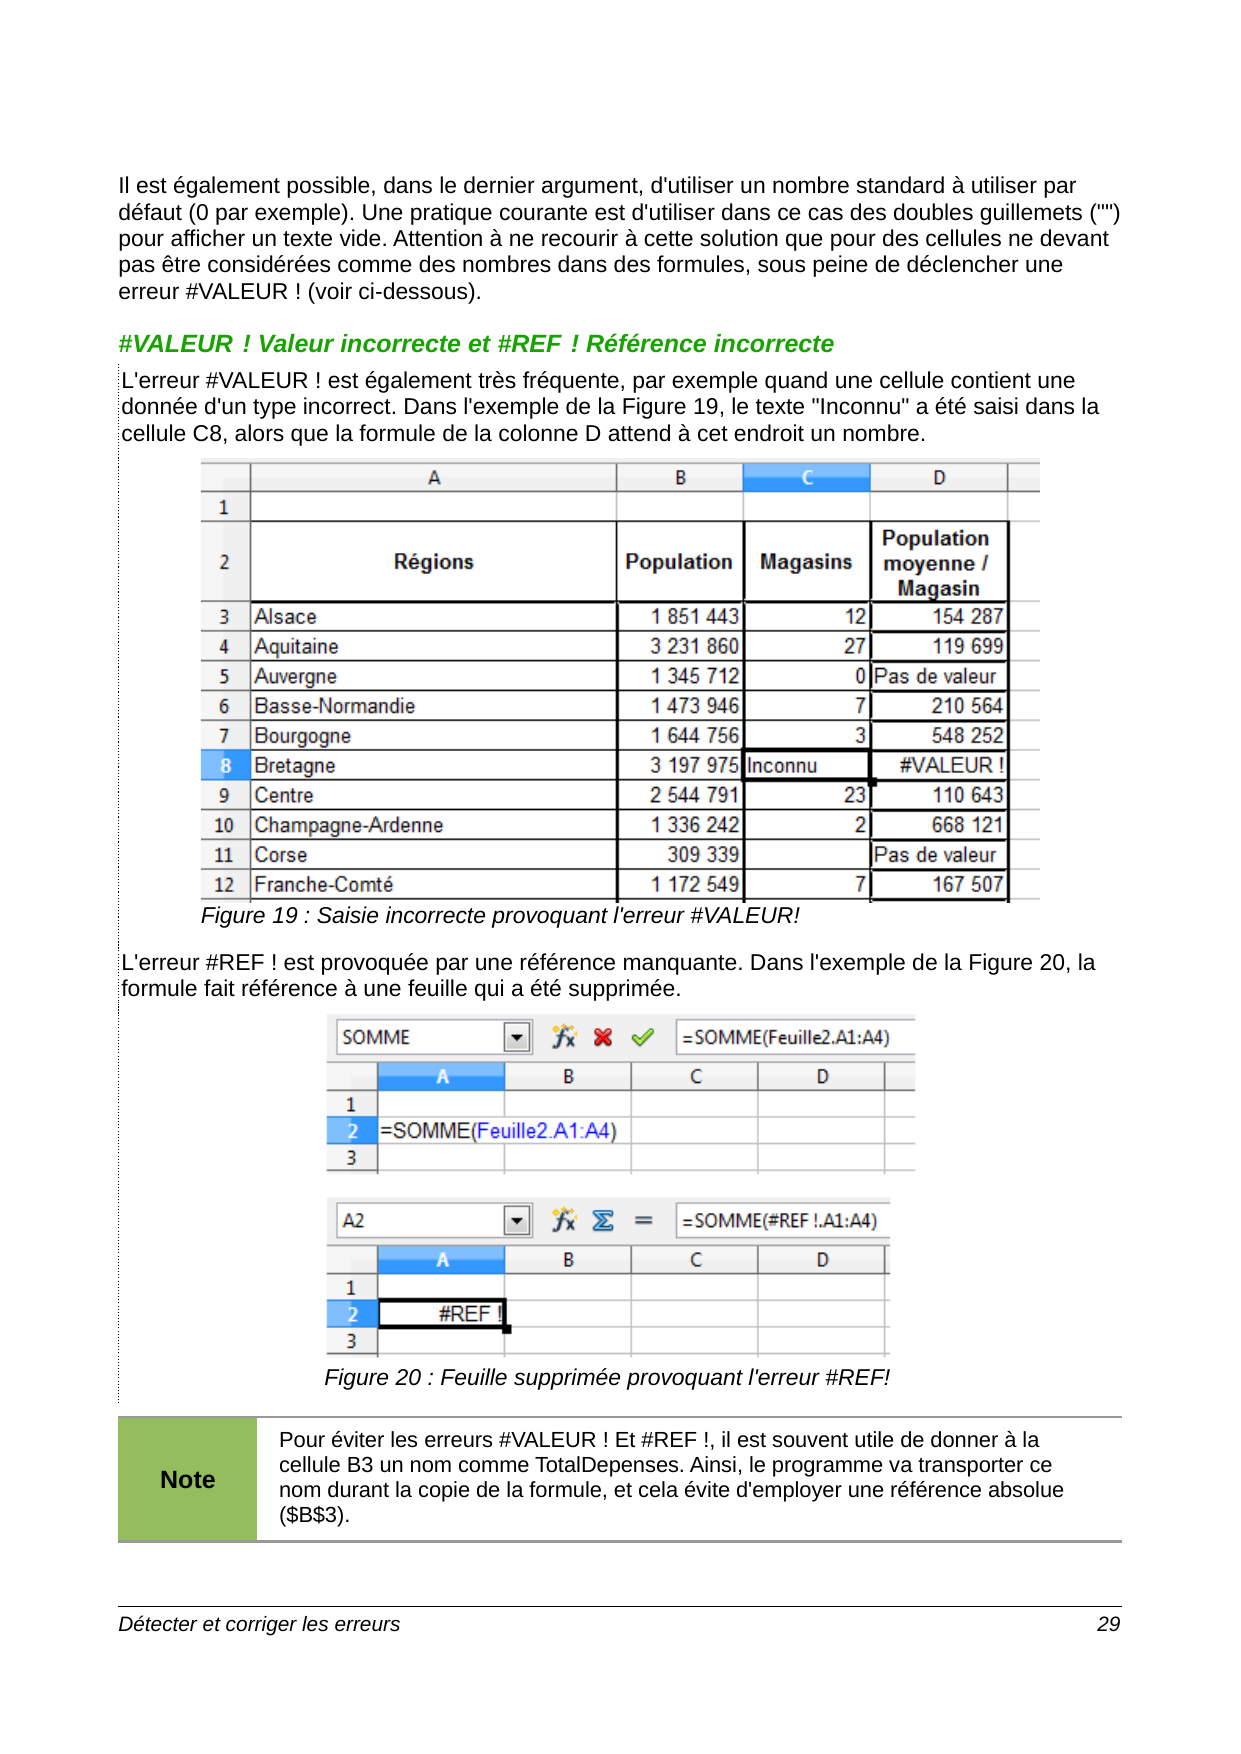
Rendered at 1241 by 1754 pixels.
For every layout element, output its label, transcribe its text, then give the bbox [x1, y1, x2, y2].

text Il est également possible, dans le dernier argument, d'utiliser un nombre standard à utiliser par défaut (0 par exemple). Une pratique courante est d'utiliser dans ce cas des doubles guillemets ("") pour afficher un texte vide. Attention à ne recourir à cette solution que pour des cellules ne devant pas être considérées comme des nombres dans des formules, sous peine de déclencher une erreur #VALEUR ! (voir ci-dessous). [118, 172, 1122, 304]
table_header Pour éviter les erreurs #VALEUR ! Et #REF !, il est souvent utile de donner à la cellule B3 un nom comme TotalDepenses. Ainsi, le programme va transporter ce nom durant la copie de la formule, et cela évite d'employer une référence absolue ($B$3). [258, 1418, 1122, 1540]
picture [324, 1014, 917, 1364]
subtitle #VALEUR ! Valeur incorrecte et #REF ! Référence incorrecte [118, 329, 1122, 358]
text Figure 20 : Feuille supprimée provoquant l'erreur #REF! [324, 1364, 916, 1390]
text L'erreur #REF ! est provoquée par une référence manquante. Dans l'exemple de la Figure 20, la formule fait référence à une feuille qui a été supprimée. [118, 946, 1122, 1001]
table_header Note [118, 1418, 257, 1540]
picture [200, 458, 1040, 903]
text L'erreur #VALEUR ! est également très fréquente, par exemple quand une cellule contient une donnée d'un type incorrect. Dans l'exemple de la Figure 19, le texte "Inconnu" a été saisi dans la cellule C8, alors que la formule de la colonne D attend à cet endroit un nombre. [118, 364, 1122, 446]
text Figure 19 : Saisie incorrecte provoquant l'erreur #VALEUR! [201, 903, 1040, 929]
